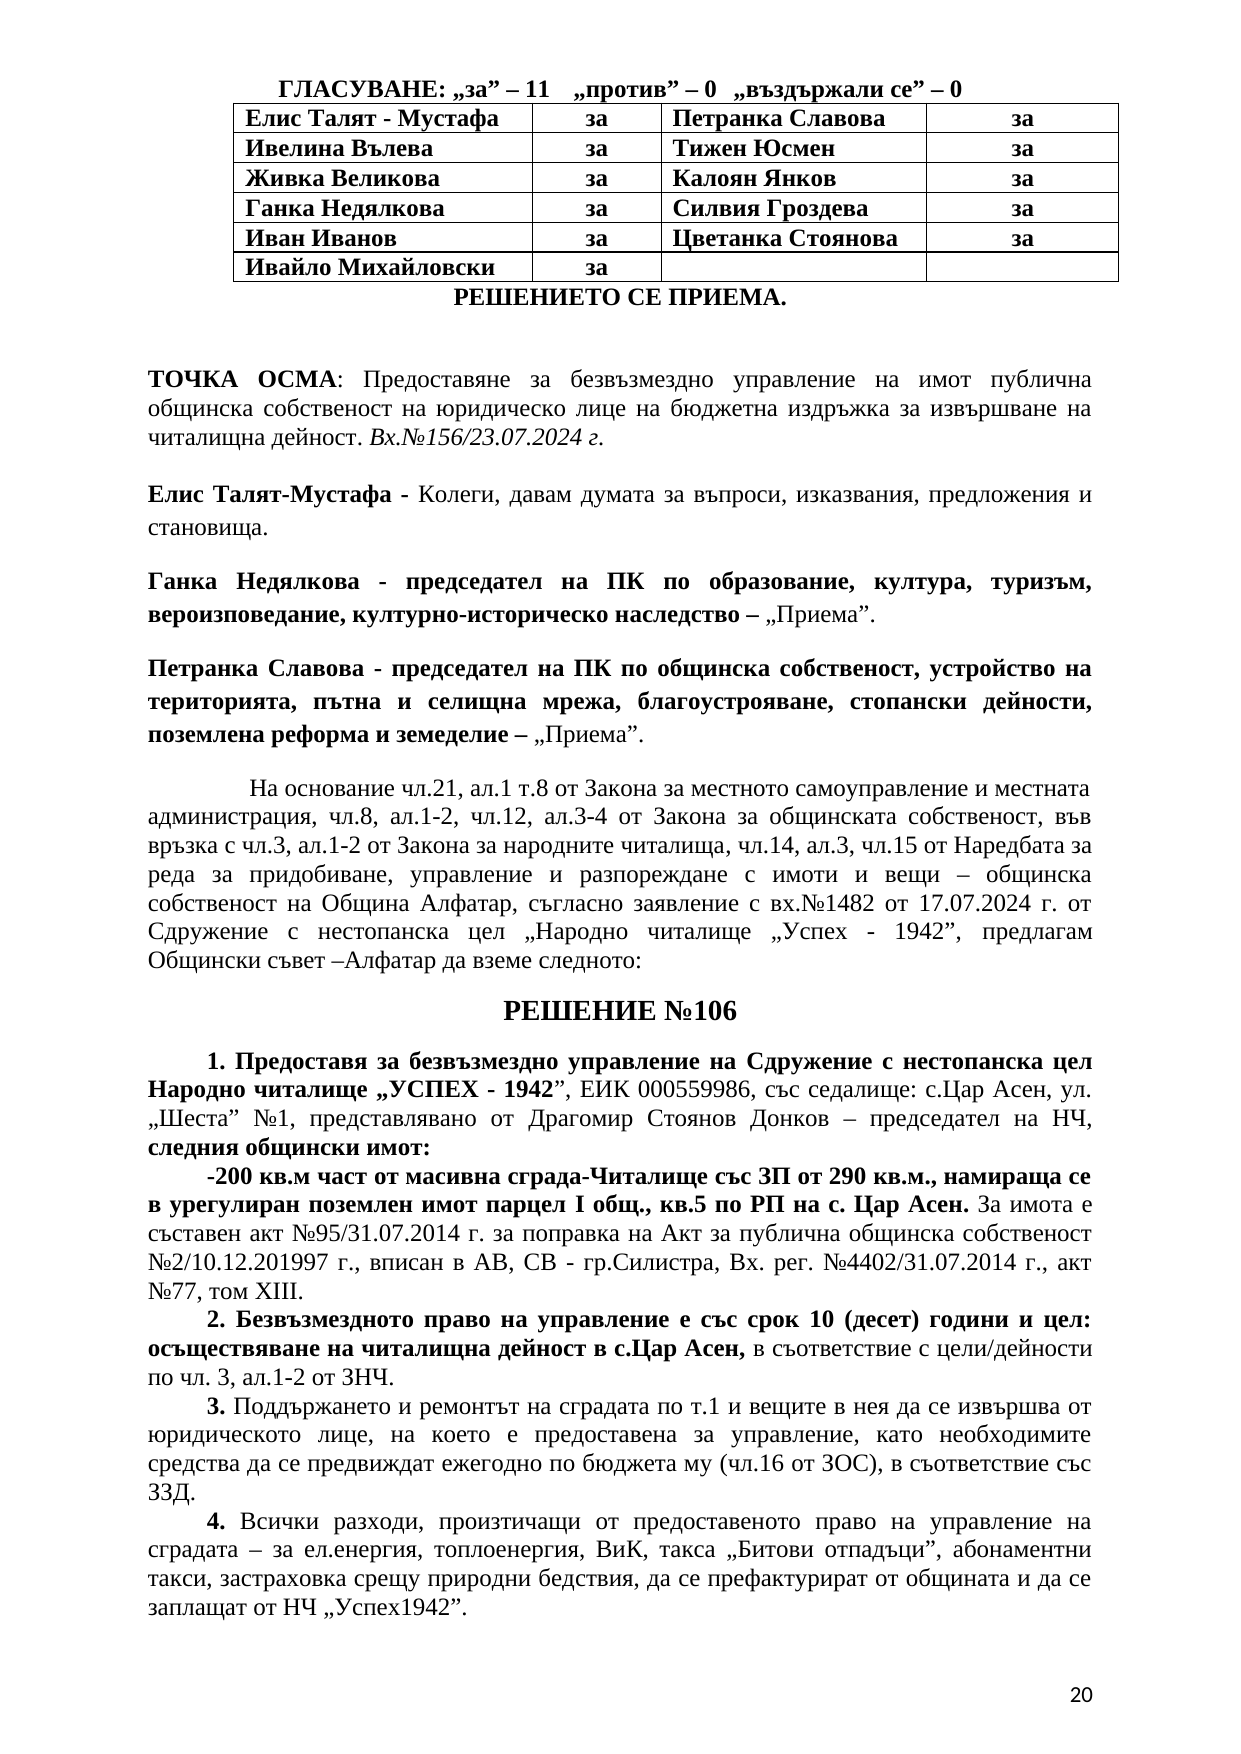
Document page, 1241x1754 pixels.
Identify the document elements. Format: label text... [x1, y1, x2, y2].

text РЕШЕНИЕ №106 [148, 993, 1093, 1027]
text Ганка Недялкова - председател на ПК по образование, култура, туризъм, вероизповедание, културно-историческо наследство – „Приема”. [148, 566, 1093, 628]
table_header за [927, 104, 1118, 132]
table_cell [927, 253, 1118, 281]
table_cell Живка Великова [234, 163, 532, 192]
table_cell Калоян Янков [662, 163, 926, 192]
text ТОЧКА ОСМА: Предоставяне за безвъзмездно управление на имот публична общинска собственост на юридическо лице на бюджетна издръжка за извършване на читалищна дейност. Вх.№156/23.07.2024 г. [148, 364, 1093, 450]
table_header Елис Талят - Мустафа [234, 104, 532, 132]
table_cell Силвия Гроздева [662, 193, 926, 222]
table_cell Тижен Юсмен [662, 133, 926, 162]
table_cell за [927, 223, 1118, 251]
table_cell за [533, 193, 661, 222]
table_cell за [533, 133, 661, 162]
text -200 кв.м част от масивна сграда-Читалище със ЗП от 290 кв.м., намираща се в урегулиран поземлен имот парцел I общ., кв.5 по РП на с. Цар Асен. За имота е съставен акт №95/31.07.2014 г. за поправка на Акт за публична общинска собственост №2/10.12.201997 г., вписан в АВ, СВ - гр.Силистра, Вх. рег. №4402/31.07.2014 г., акт №77, том XIII. [148, 1161, 1093, 1304]
text РЕШЕНИЕТО СЕ ПРИЕМА. [148, 282, 1093, 311]
table_cell Ганка Недялкова [234, 193, 532, 222]
table_header Петранка Славова [662, 104, 926, 132]
table_cell за [533, 253, 661, 281]
text 4. Всички разходи, произтичащи от предоставеното право на управление на сградата – за ел.енергия, топлоенергия, ВиК, такса „Битови отпадъци”, абонаментни такси, застраховка срещу природни бедствия, да се префактурират от общината и да се заплащат от НЧ „Успех1942”. [148, 1506, 1093, 1621]
table_cell Ивелина Вълева [234, 133, 532, 162]
table_cell за [533, 223, 661, 251]
table_cell за [927, 193, 1118, 222]
text 1. Предоставя за безвъзмездно управление на Сдружение с нестопанска цел Народно читалище „УСПЕХ - 1942”, ЕИК 000559986, със седалище: с.Цар Асен, ул. „Шеста” №1, представлявано от Драгомир Стоянов Донков – председател на НЧ, следния общински имот: [148, 1046, 1093, 1161]
text 2. Безвъзмездното право на управление е със срок 10 (десет) години и цел: осъществяване на читалищна дейност в с.Цар Асен, в съответствие с цели/дейности по чл. 3, ал.1-2 от ЗНЧ. [148, 1304, 1093, 1391]
table_cell за [927, 133, 1118, 162]
text 3. Поддържането и ремонтът на сградата по т.1 и вещите в нея да се извършва от юридическото лице, на което е предоставена за управление, като необходимите средства да се предвиждат ежегодно по бюджета му (чл.16 от ЗОС), в съответствие със ЗЗД. [148, 1391, 1093, 1506]
text Елис Талят-Мустафа - Колеги, давам думата за въпроси, изказвания, предложения и становища. [148, 479, 1093, 541]
table_header за [533, 104, 661, 132]
table_cell Цветанка Стоянова [662, 223, 926, 251]
table_cell Иван Иванов [234, 223, 532, 251]
table_cell [662, 253, 926, 281]
text На основание чл.21, ал.1 т.8 от Закона за местното самоуправление и местната администрация, чл.8, ал.1-2, чл.12, ал.3-4 от Закона за общинската собственост, във връзка с чл.3, ал.1-2 от Закона за народните читалища, чл.14, ал.3, чл.15 от Наредбата за реда за придобиване, управление и разпореждане с имоти и вещи – общинска собственост на Община Алфатар, съгласно заявление с вх.№1482 от 17.07.2024 г. от Сдружение с нестопанска цел „Народно читалище „Успех - 1942”, предлагам Общински съвет –Алфатар да вземе следното: [148, 773, 1093, 974]
text ГЛАСУВАНЕ: „за” – 11 „против” – 0 „въздържали се” – 0 [148, 74, 1093, 102]
table_cell Ивайло Михайловски [234, 253, 532, 281]
table_cell за [927, 163, 1118, 192]
table_cell за [533, 163, 661, 192]
text Петранка Славова - председател на ПК по общинска собственост, устройство на територията, пътна и селищна мрежа, благоустрояване, стопански дейности, поземлена реформа и земеделие – „Приема”. [148, 653, 1093, 748]
